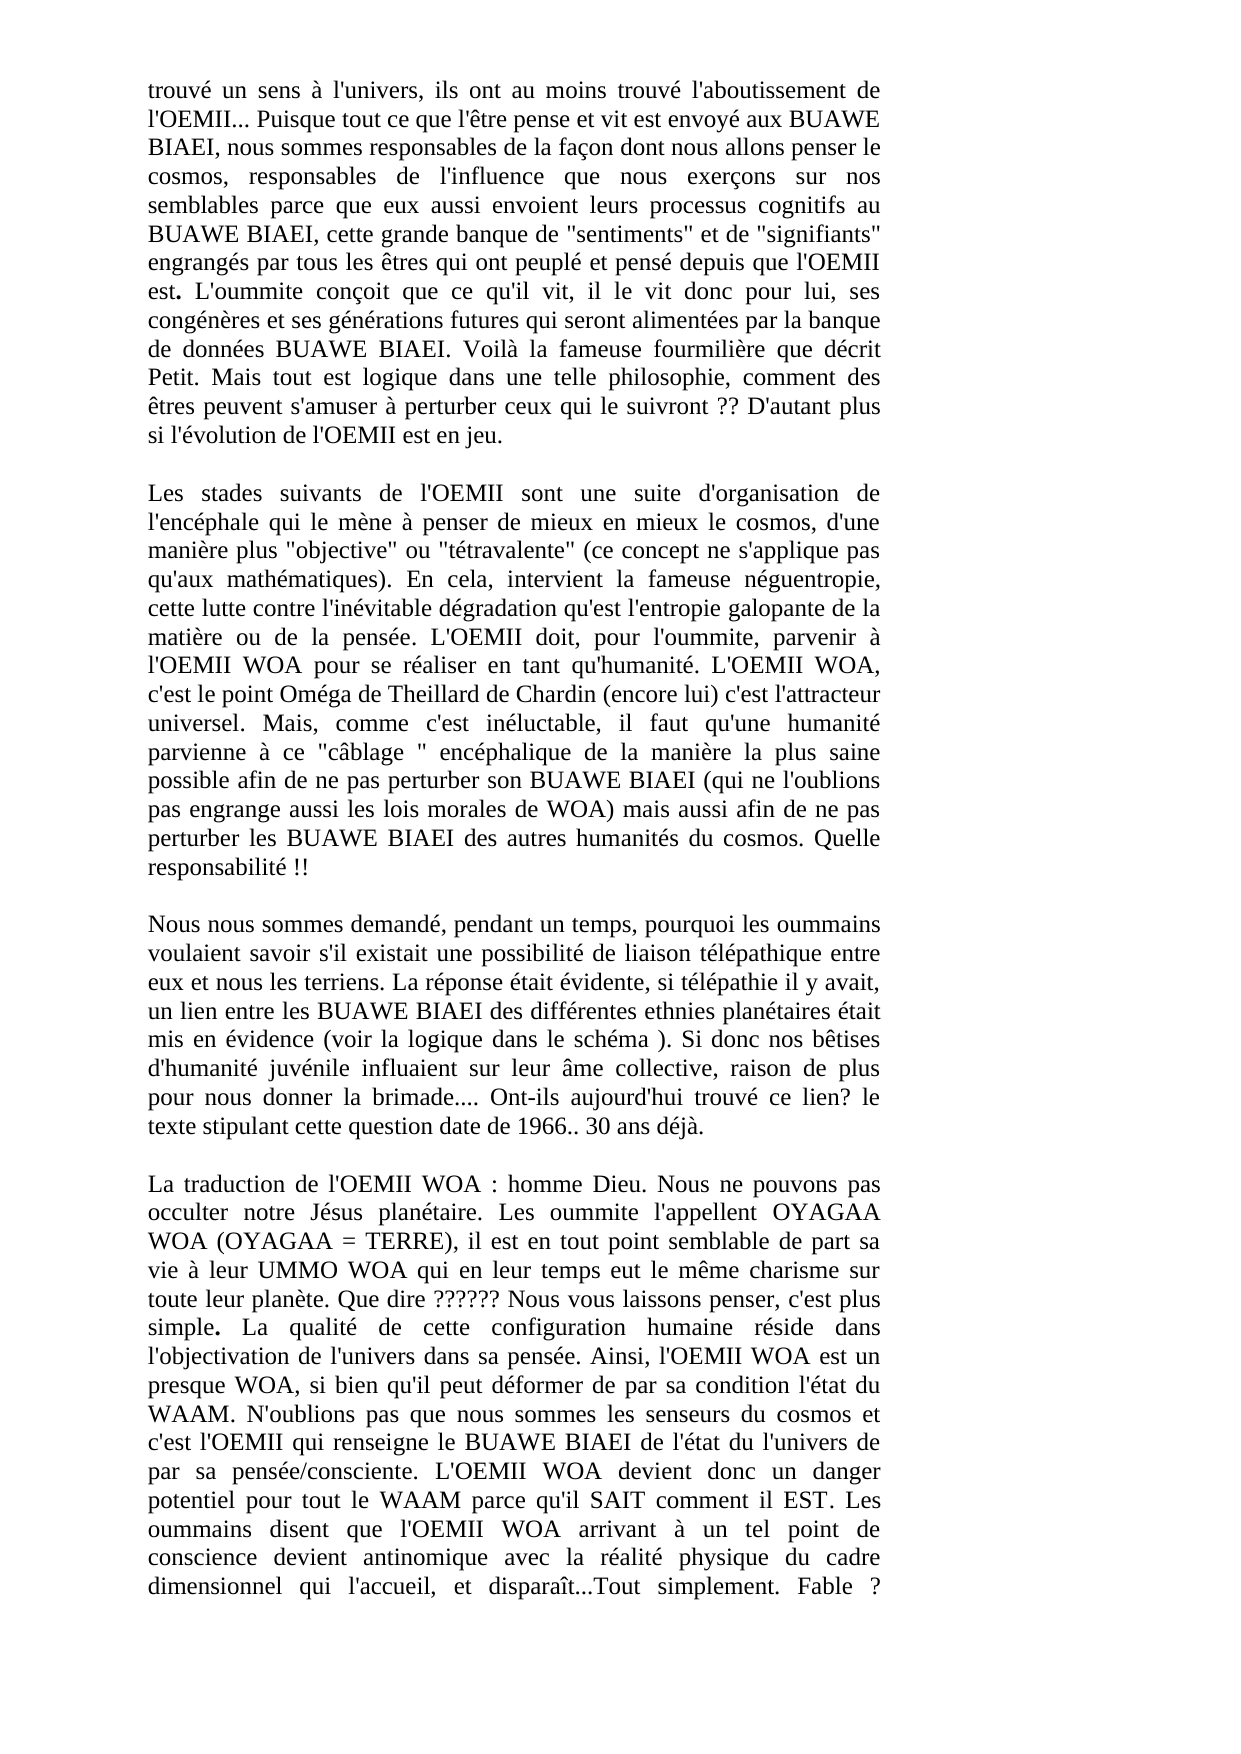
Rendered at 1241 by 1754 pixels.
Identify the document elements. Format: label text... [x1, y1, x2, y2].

text Les stades suivants de l'OEMII sont une suite d'organisation de l'encéphale qui le mène à penser de mieux en mieux le cosmos, d'une manière plus "objective" ou "tétravalente" (ce concept ne s'applique pas qu'aux mathématiques). En cela, intervient la fameuse néguentropie, cette lutte contre l'inévitable dégradation qu'est l'entropie galopante de la matière ou de la pensée. L'OEMII doit, pour l'oummite, parvenir à l'OEMII WOA pour se réaliser en tant qu'humanité. L'OEMII WOA, c'est le point Oméga de Theillard de Chardin (encore lui) c'est l'attracteur universel. Mais, comme c'est inéluctable, il faut qu'une humanité parvienne à ce "câblage " encéphalique de la manière la plus saine possible afin de ne pas perturber son BUAWE BIAEI (qui ne l'oublions pas engrange aussi les lois morales de WOA) mais aussi afin de ne pas perturber les BUAWE BIAEI des autres humanités du cosmos. Quelle responsabilité !! [148, 478, 881, 880]
text La traduction de l'OEMII WOA : homme Dieu. Nous ne pouvons pas occulter notre Jésus planétaire. Les oummite l'appellent OYAGAA WOA (OYAGAA = TERRE), il est en tout point semblable de part sa vie à leur UMMO WOA qui en leur temps eut le même charisme sur toute leur planète. Que dire ?????? Nous vous laissons penser, c'est plus simple. La qualité de cette configuration humaine réside dans l'objectivation de l'univers dans sa pensée. Ainsi, l'OEMII WOA est un presque WOA, si bien qu'il peut déformer de par sa condition l'état du WAAM. N'oublions pas que nous sommes les senseurs du cosmos et c'est l'OEMII qui renseigne le BUAWE BIAEI de l'état du l'univers de par sa pensée/consciente. L'OEMII WOA devient donc un danger potentiel pour tout le WAAM parce qu'il SAIT comment il EST. Les oummains disent que l'OEMII WOA arrivant à un tel point de conscience devient antinomique avec la réalité physique du cadre dimensionnel qui l'accueil, et disparaît...Tout simplement. Fable ? [148, 1169, 881, 1600]
text Nous nous sommes demandé, pendant un temps, pourquoi les oummains voulaient savoir s'il existait une possibilité de liaison télépathique entre eux et nous les terriens. La réponse était évidente, si télépathie il y avait, un lien entre les BUAWE BIAEI des différentes ethnies planétaires était mis en évidence (voir la logique dans le schéma ). Si donc nos bêtises d'humanité juvénile influaient sur leur âme collective, raison de plus pour nous donner la brimade.... Ont-ils aujourd'hui trouvé ce lien? le texte stipulant cette question date de 1966.. 30 ans déjà. [148, 909, 881, 1139]
text trouvé un sens à l'univers, ils ont au moins trouvé l'aboutissement de l'OEMII... Puisque tout ce que l'être pense et vit est envoyé aux BUAWE BIAEI, nous sommes responsables de la façon dont nous allons penser le cosmos, responsables de l'influence que nous exerçons sur nos semblables parce que eux aussi envoient leurs processus cognitifs au BUAWE BIAEI, cette grande banque de "sentiments" et de "signifiants" engrangés par tous les êtres qui ont peuplé et pensé depuis que l'OEMII est. L'oummite conçoit que ce qu'il vit, il le vit donc pour lui, ses congénères et ses générations futures qui seront alimentées par la banque de données BUAWE BIAEI. Voilà la fameuse fourmilière que décrit Petit. Mais tout est logique dans une telle philosophie, comment des êtres peuvent s'amuser à perturber ceux qui le suivront ?? D'autant plus si l'évolution de l'OEMII est en jeu. [148, 75, 881, 449]
